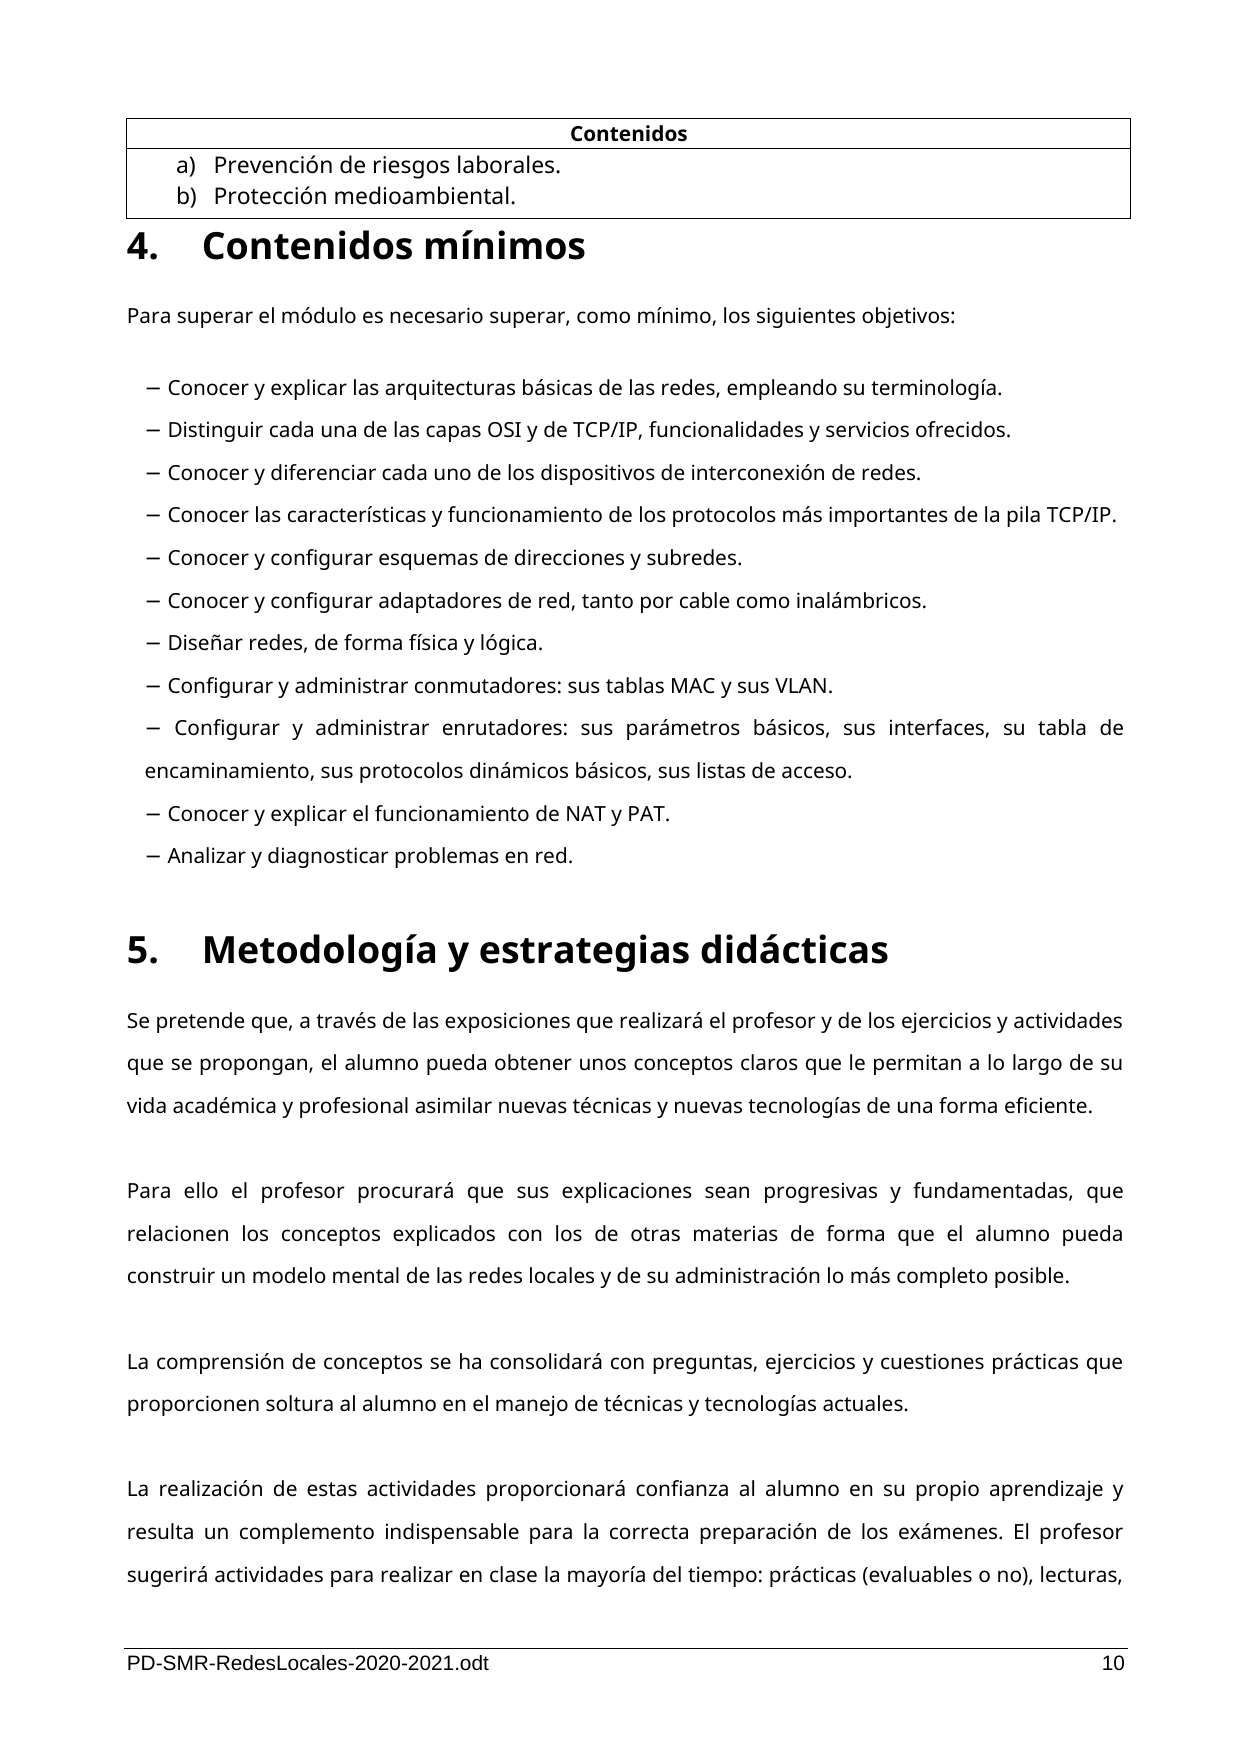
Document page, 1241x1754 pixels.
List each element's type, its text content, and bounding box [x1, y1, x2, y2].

table_cell Prevención de riesgos laborales. Protección medioambiental. [127, 149, 1130, 218]
text − Distinguir cada una de las capas OSI y de TCP/IP, funcionalidades y servicios ofrecidos. [144, 415, 1125, 444]
text − Diseñar redes, de forma física y lógica. [144, 628, 1125, 657]
text − Conocer y configurar esquemas de direcciones y subredes. [144, 543, 1125, 572]
text La comprensión de conceptos se ha consolidará con preguntas, ejercicios y cuestiones prácticas que proporcionen soltura al alumno en el manejo de técnicas y tecnologías actuales. [127, 1347, 1125, 1418]
list Metodología y estrategias didácticas [127, 924, 1125, 975]
text − Analizar y diagnosticar problemas en red. [144, 841, 1125, 870]
list Contenidos mínimos [127, 219, 1125, 270]
text La realización de estas actividades proporcionará confianza al alumno en su propio aprendizaje y resulta un complemento indispensable para la correcta preparación de los exámenes. El profesor sugerirá actividades para realizar en clase la mayoría del tiempo: prácticas (evaluables o no), lecturas, [127, 1474, 1125, 1588]
text − Configurar y administrar enrutadores: sus parámetros básicos, sus interfaces, su tabla de encaminamiento, sus protocolos dinámicos básicos, sus listas de acceso. [144, 713, 1125, 784]
text − Configurar y administrar conmutadores: sus tablas MAC y sus VLAN. [144, 671, 1125, 699]
text Para superar el módulo es necesario superar, como mínimo, los siguientes objetivos: [127, 302, 1125, 330]
text − Conocer y diferenciar cada uno de los dispositivos de interconexión de redes. [144, 458, 1125, 486]
text − Conocer y explicar el funcionamiento de NAT y PAT. [144, 799, 1125, 827]
text − Conocer y explicar las arquitecturas básicas de las redes, empleando su terminología. [144, 373, 1125, 401]
text Se pretende que, a través de las exposiciones que realizará el profesor y de los ejercicios y actividades que se propongan, el alumno pueda obtener unos conceptos claros que le permitan a lo largo de su vida académica y profesional asimilar nuevas técnicas y nuevas tecnologías de una forma eficiente. [127, 1006, 1125, 1119]
text Para ello el profesor procurará que sus explicaciones sean progresivas y fundamentadas, que relacionen los conceptos explicados con los de otras materias de forma que el alumno pueda construir un modelo mental de las redes locales y de su administración lo más completo posible. [127, 1176, 1125, 1290]
text − Conocer las características y funcionamiento de los protocolos más importantes de la pila TCP/IP. [144, 501, 1125, 529]
table_cell Contenidos [127, 119, 1130, 148]
text − Conocer y configurar adaptadores de red, tanto por cable como inalámbricos. [144, 586, 1125, 614]
